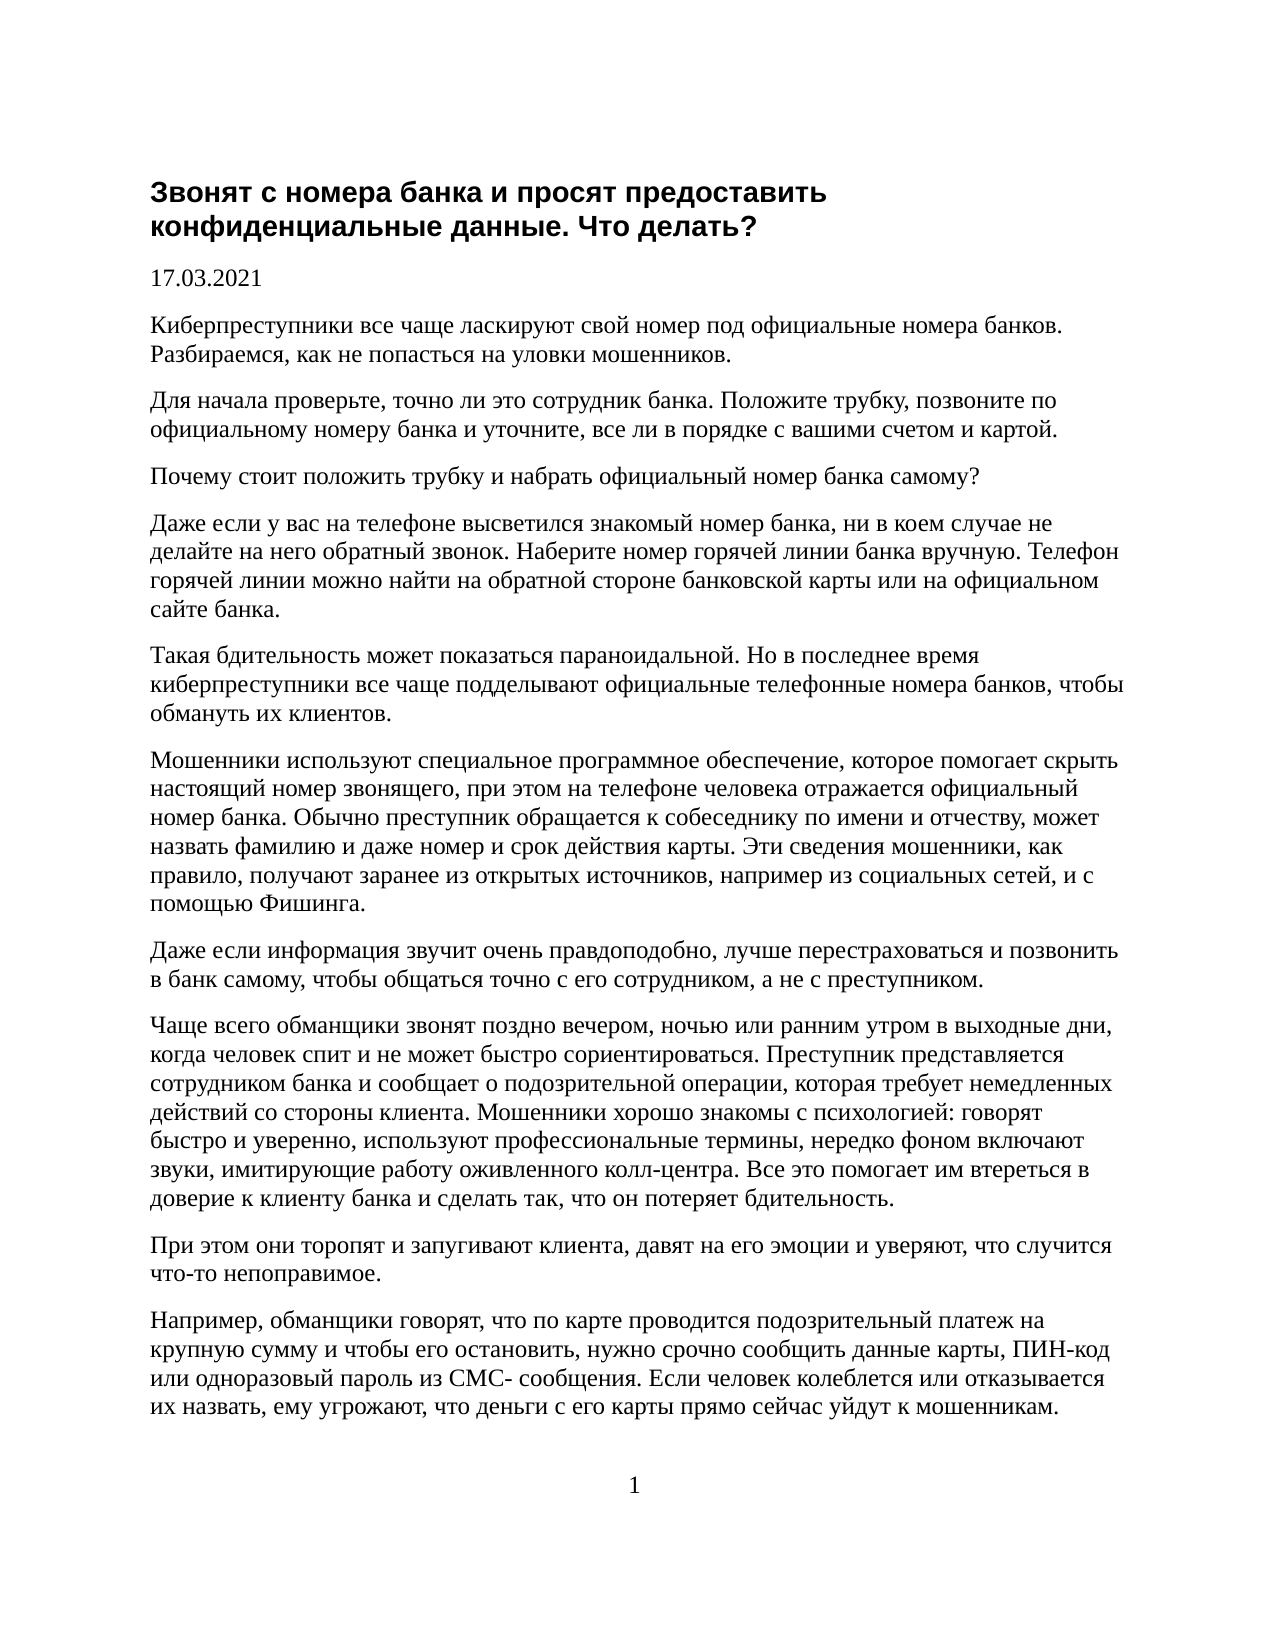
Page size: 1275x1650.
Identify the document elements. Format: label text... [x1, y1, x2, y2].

text Киберпреступники все чаще ласкируют свой номер под официальные номера банков. Разбираемся, как не попасться на уловки мошенников. [150, 310, 1125, 368]
text При этом они торопят и запугивают клиента, давят на его эмоции и уверяют, что случится что-то непоправимое. [150, 1230, 1125, 1287]
text 17.03.2021 [150, 263, 1125, 292]
text Даже если информация звучит очень правдоподобно, лучше перестраховаться и позвонить в банк самому, чтобы общаться точно с его сотрудником, а не с преступником. [150, 935, 1125, 993]
text Например, обманщики говорят, что по карте проводится подозрительный платеж на крупную сумму и чтобы его остановить, нужно срочно сообщить данные карты, ПИН-код или одноразовый пароль из СМС- сообщения. Если человек колеблется или отказывается их назвать, ему угрожают, что деньги с его карты прямо сейчас уйдут к мошенникам. [150, 1305, 1125, 1420]
text Даже если у вас на телефоне высветился знакомый номер банка, ни в коем случае не делайте на него обратный звонок. Наберите номер горячей линии банка вручную. Телефон горячей линии можно найти на обратной стороне банковской карты или на официальном сайте банка. [150, 508, 1125, 623]
text Мошенники используют специальное программное обеспечение, которое помогает скрыть настоящий номер звонящего, при этом на телефоне человека отражается официальный номер банка. Обычно преступник обращается к собеседнику по имени и отчеству, может назвать фамилию и даже номер и срок действия карты. Эти сведения мошенники, как правило, получают заранее из открытых источников, например из социальных сетей, и с помощью Фишинга. [150, 745, 1125, 917]
subtitle Звонят с номера банка и просят предоставить конфиденциальные данные. Что делать? [150, 175, 1125, 242]
text Почему стоит положить трубку и набрать официальный номер банка самому? [150, 461, 1125, 490]
text Для начала проверьте, точно ли это сотрудник банка. Положите трубку, позвоните по официальному номеру банка и уточните, все ли в порядке с вашими счетом и картой. [150, 386, 1125, 443]
text Такая бдительность может показаться параноидальной. Но в последнее время киберпреступники все чаще подделывают официальные телефонные номера банков, чтобы обмануть их клиентов. [150, 641, 1125, 727]
text Чаще всего обманщики звонят поздно вечером, ночью или ранним утром в выходные дни, когда человек спит и не может быстро сориентироваться. Преступник представляется сотрудником банка и сообщает о подозрительной операции, которая требует немедленных действий со стороны клиента. Мошенники хорошо знакомы с психологией: говорят быстро и уверенно, используют профессиональные термины, нередко фоном включают звуки, имитирующие работу оживленного колл-центра. Все это помогает им втереться в доверие к клиенту банка и сделать так, что он потеряет бдительность. [150, 1011, 1125, 1212]
